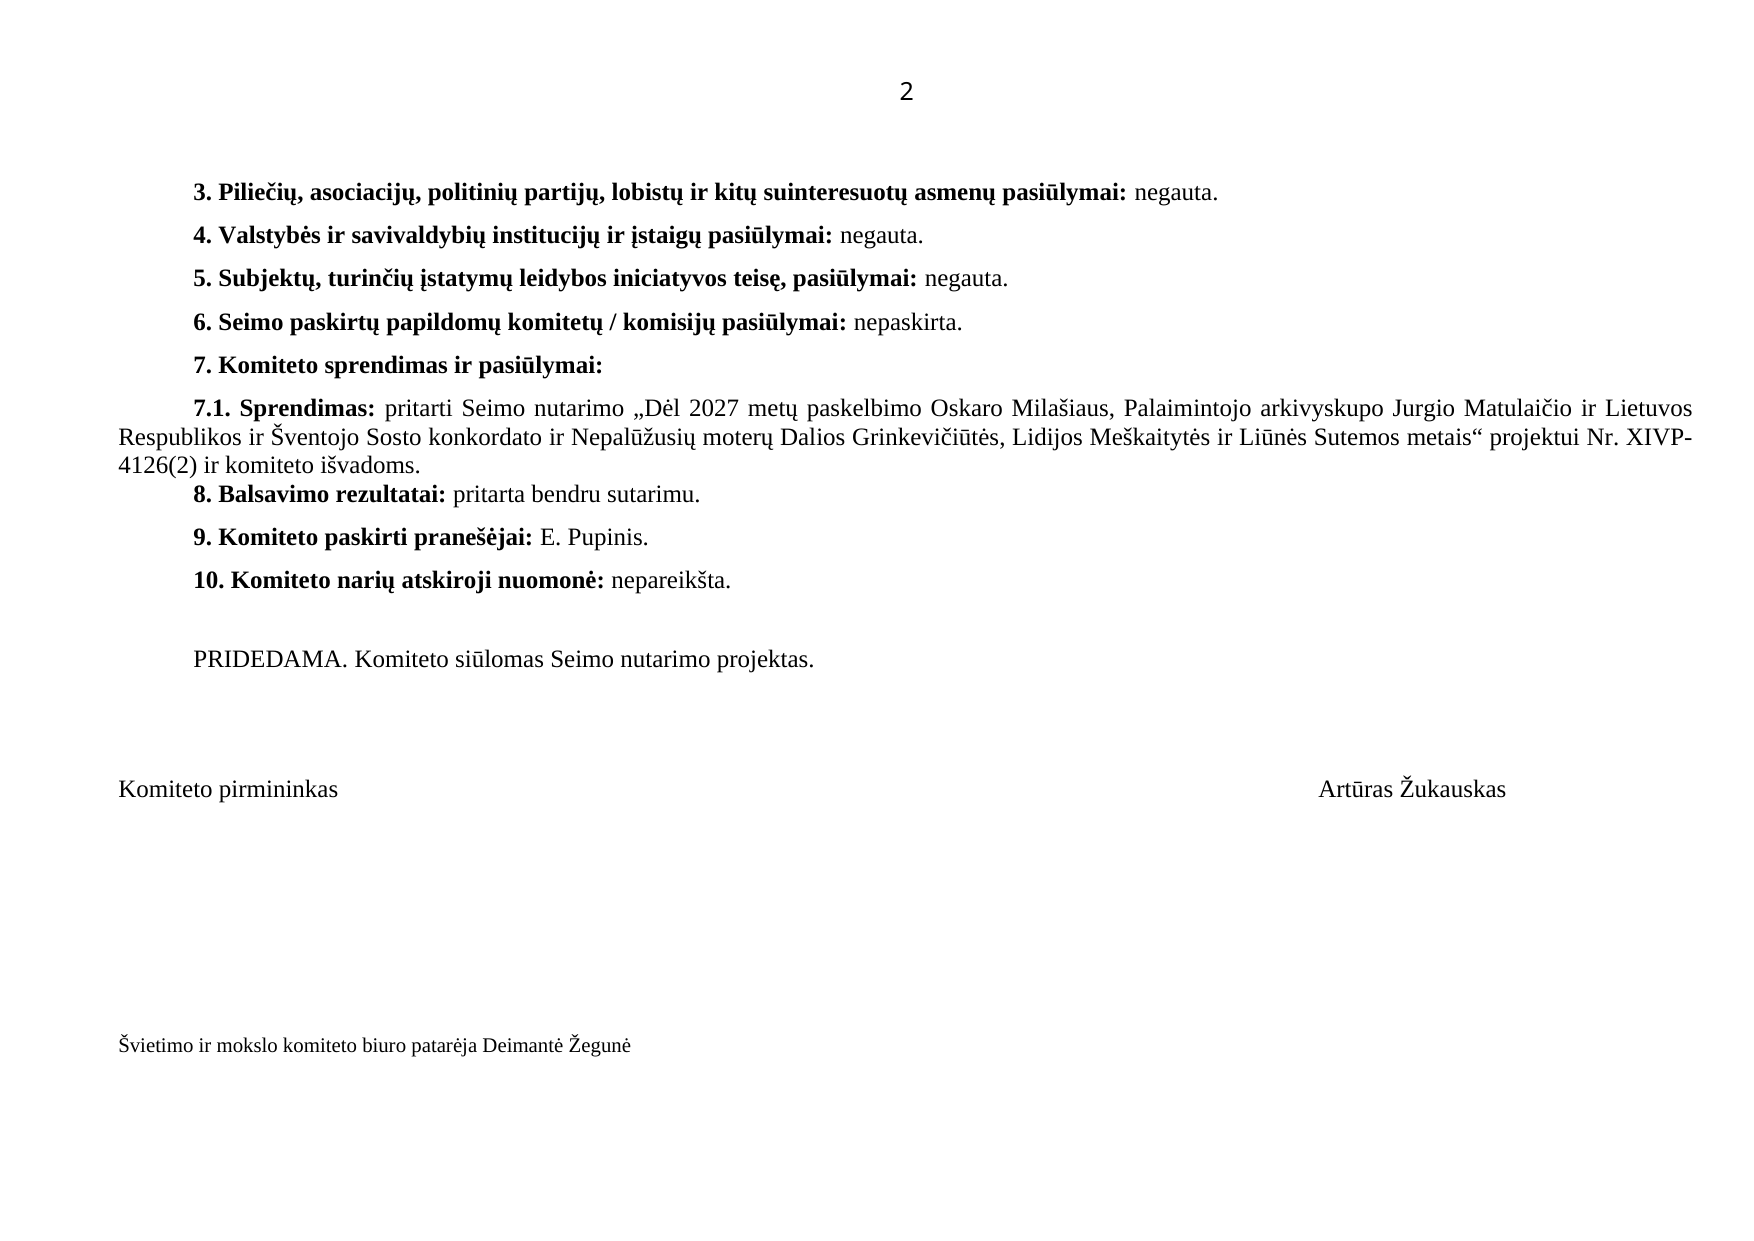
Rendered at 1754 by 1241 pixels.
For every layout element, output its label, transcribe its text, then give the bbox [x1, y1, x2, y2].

text 10. Komiteto narių atskiroji nuomonė: nepareikšta. [118, 565, 1695, 594]
subtitle 3. Piliečių, asociacijų, politinių partijų, lobistų ir kitų suinteresuotų asmenų pasiūlymai: negauta. [118, 177, 1695, 206]
text PRIDEDAMA. Komiteto siūlomas Seimo nutarimo projektas. [118, 644, 1695, 673]
text Švietimo ir mokslo komiteto biuro patarėja Deimantė Žegunė [118, 1033, 1695, 1057]
subtitle 5. Subjektų, turinčių įstatymų leidybos iniciatyvos teisę, pasiūlymai: negauta. [118, 263, 1695, 292]
text 7. Komiteto sprendimas ir pasiūlymai: [118, 350, 1695, 378]
text 7.1. Sprendimas: pritarti Seimo nutarimo „Dėl 2027 metų paskelbimo Oskaro Milašiaus, Palaimintojo arkivyskupo Jurgio Matulaičio ir Lietuvos Respublikos ir Šventojo Sosto konkordato ir Nepalūžusių moterų Dalios Grinkevičiūtės, Lidijos Meškaitytės ir Liūnės Sutemos metais“ projektui Nr. XIVP-4126(2) ir komiteto išvadoms. [118, 393, 1695, 479]
text 9. Komiteto paskirti pranešėjai: E. Pupinis. [118, 522, 1695, 551]
text 8. Balsavimo rezultatai: pritarta bendru sutarimu. [118, 479, 1695, 508]
subtitle 4. Valstybės ir savivaldybių institucijų ir įstaigų pasiūlymai: negauta. [118, 220, 1695, 249]
text Komiteto pirmininkas (Parašas) Artūras Žukauskas [118, 774, 1695, 803]
subtitle 6. Seimo paskirtų papildomų komitetų / komisijų pasiūlymai: nepaskirta. [118, 307, 1695, 335]
